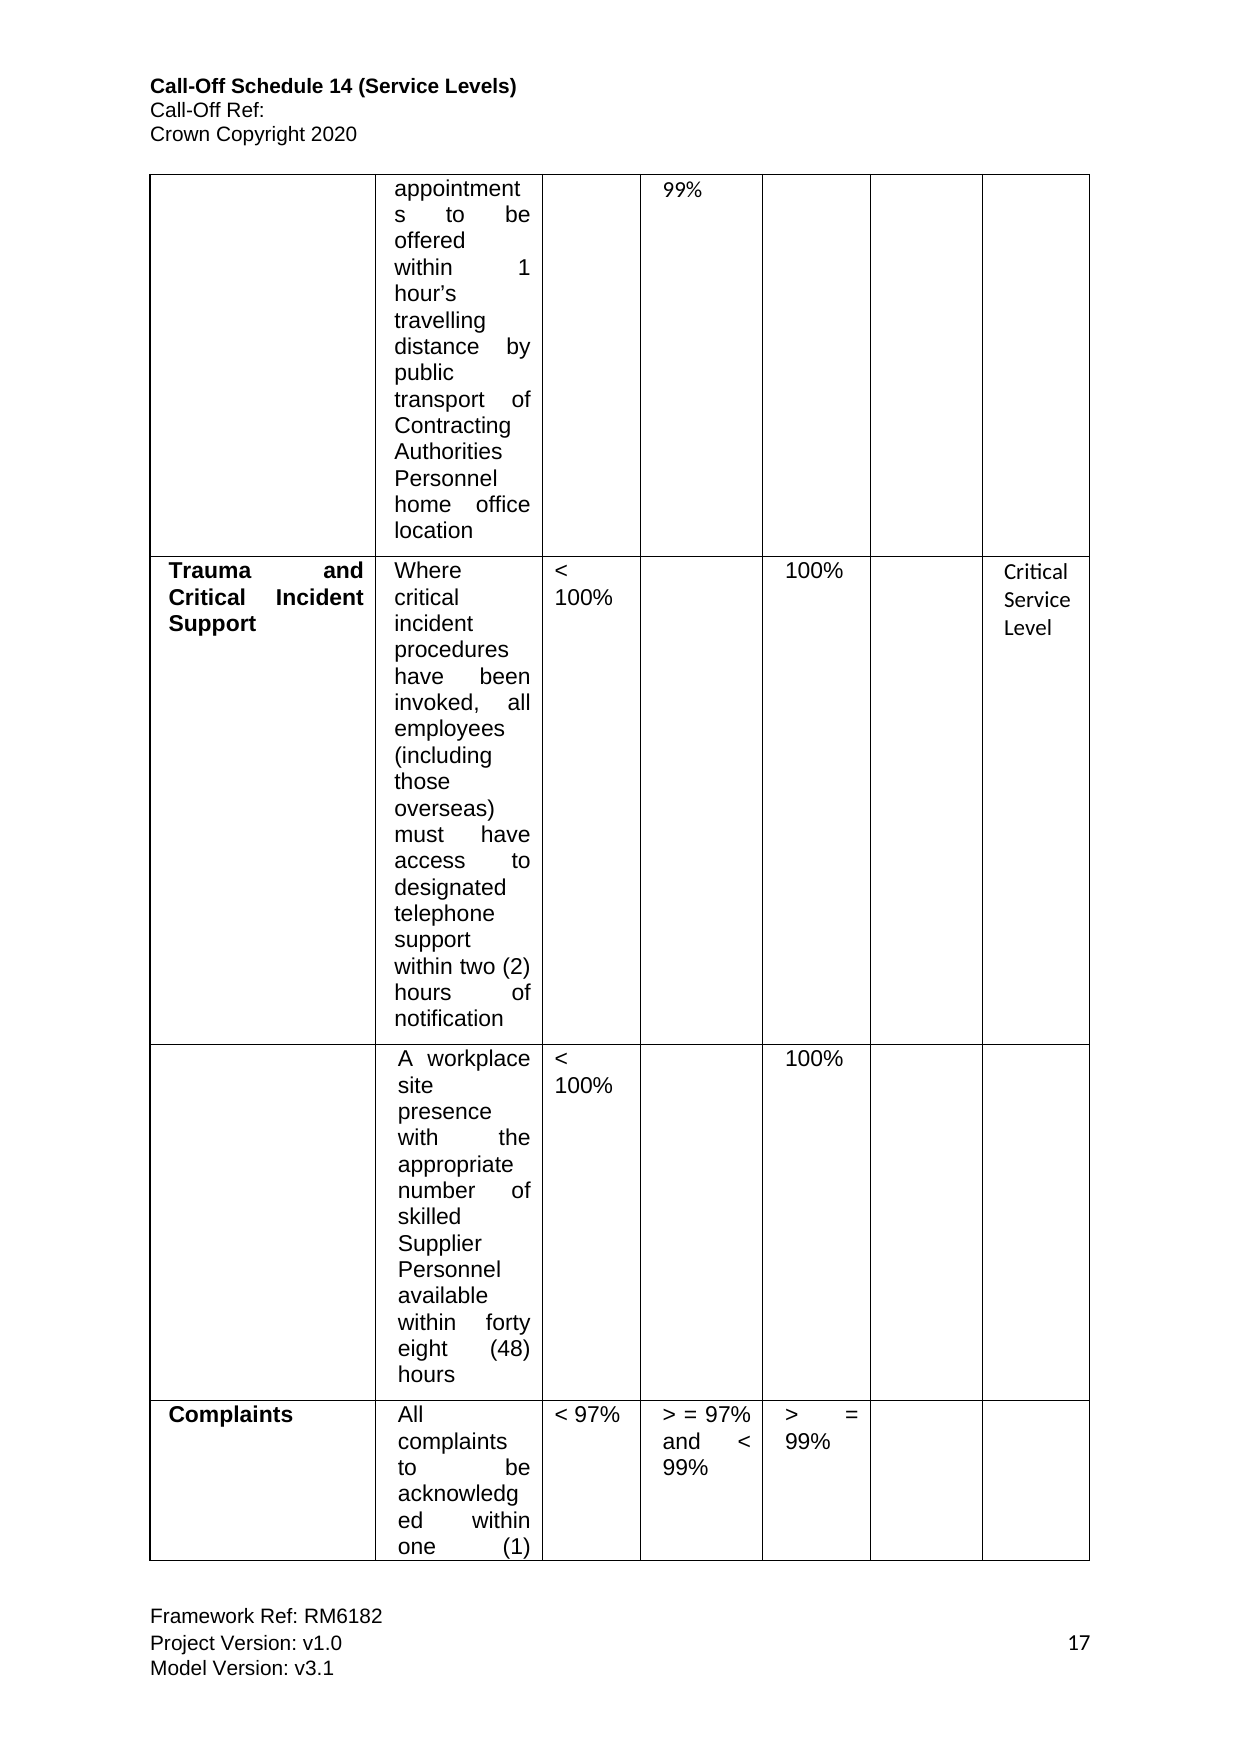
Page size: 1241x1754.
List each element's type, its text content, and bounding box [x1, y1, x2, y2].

table_cell < 100% [543, 1045, 640, 1400]
table_cell > = 97% and < 99% [641, 1401, 762, 1559]
table_cell [871, 557, 982, 1044]
table_cell 100% [763, 1045, 870, 1400]
table_cell appointments to be offered within 1 hour’s travelling distance by public transport of Contracting Authorities Personnel home office location [376, 175, 542, 556]
table_cell < 97% [543, 1401, 640, 1559]
table_cell < 100% [543, 557, 640, 1044]
table_cell [983, 1045, 1089, 1400]
table_cell [983, 1401, 1089, 1559]
table_cell [151, 1045, 375, 1400]
table_cell Critical Service Level [983, 557, 1089, 1044]
table_cell Complaints [151, 1401, 375, 1559]
table_cell [151, 175, 375, 556]
table_cell All complaints to be acknowledged within one (1) [376, 1401, 542, 1559]
table_cell Trauma and Critical Incident Support [151, 557, 375, 1044]
table_cell > = 99% [763, 1401, 870, 1559]
table_cell [983, 175, 1089, 556]
table_cell A workplace site presence with the appropriate number of skilled Supplier Personnel available within forty eight (48) hours [376, 1045, 542, 1400]
table_cell [763, 175, 870, 556]
table_cell 100% [763, 557, 870, 1044]
table_cell [641, 1045, 762, 1400]
table_cell [871, 175, 982, 556]
table_cell [871, 1045, 982, 1400]
table_cell [871, 1401, 982, 1559]
table_cell [641, 557, 762, 1044]
table_cell Where critical incident procedures have been invoked, all employees (including those overseas) must have access to designated telephone support within two (2) hours of notification [376, 557, 542, 1044]
table_cell [543, 175, 640, 556]
table_cell 99% [641, 175, 762, 556]
